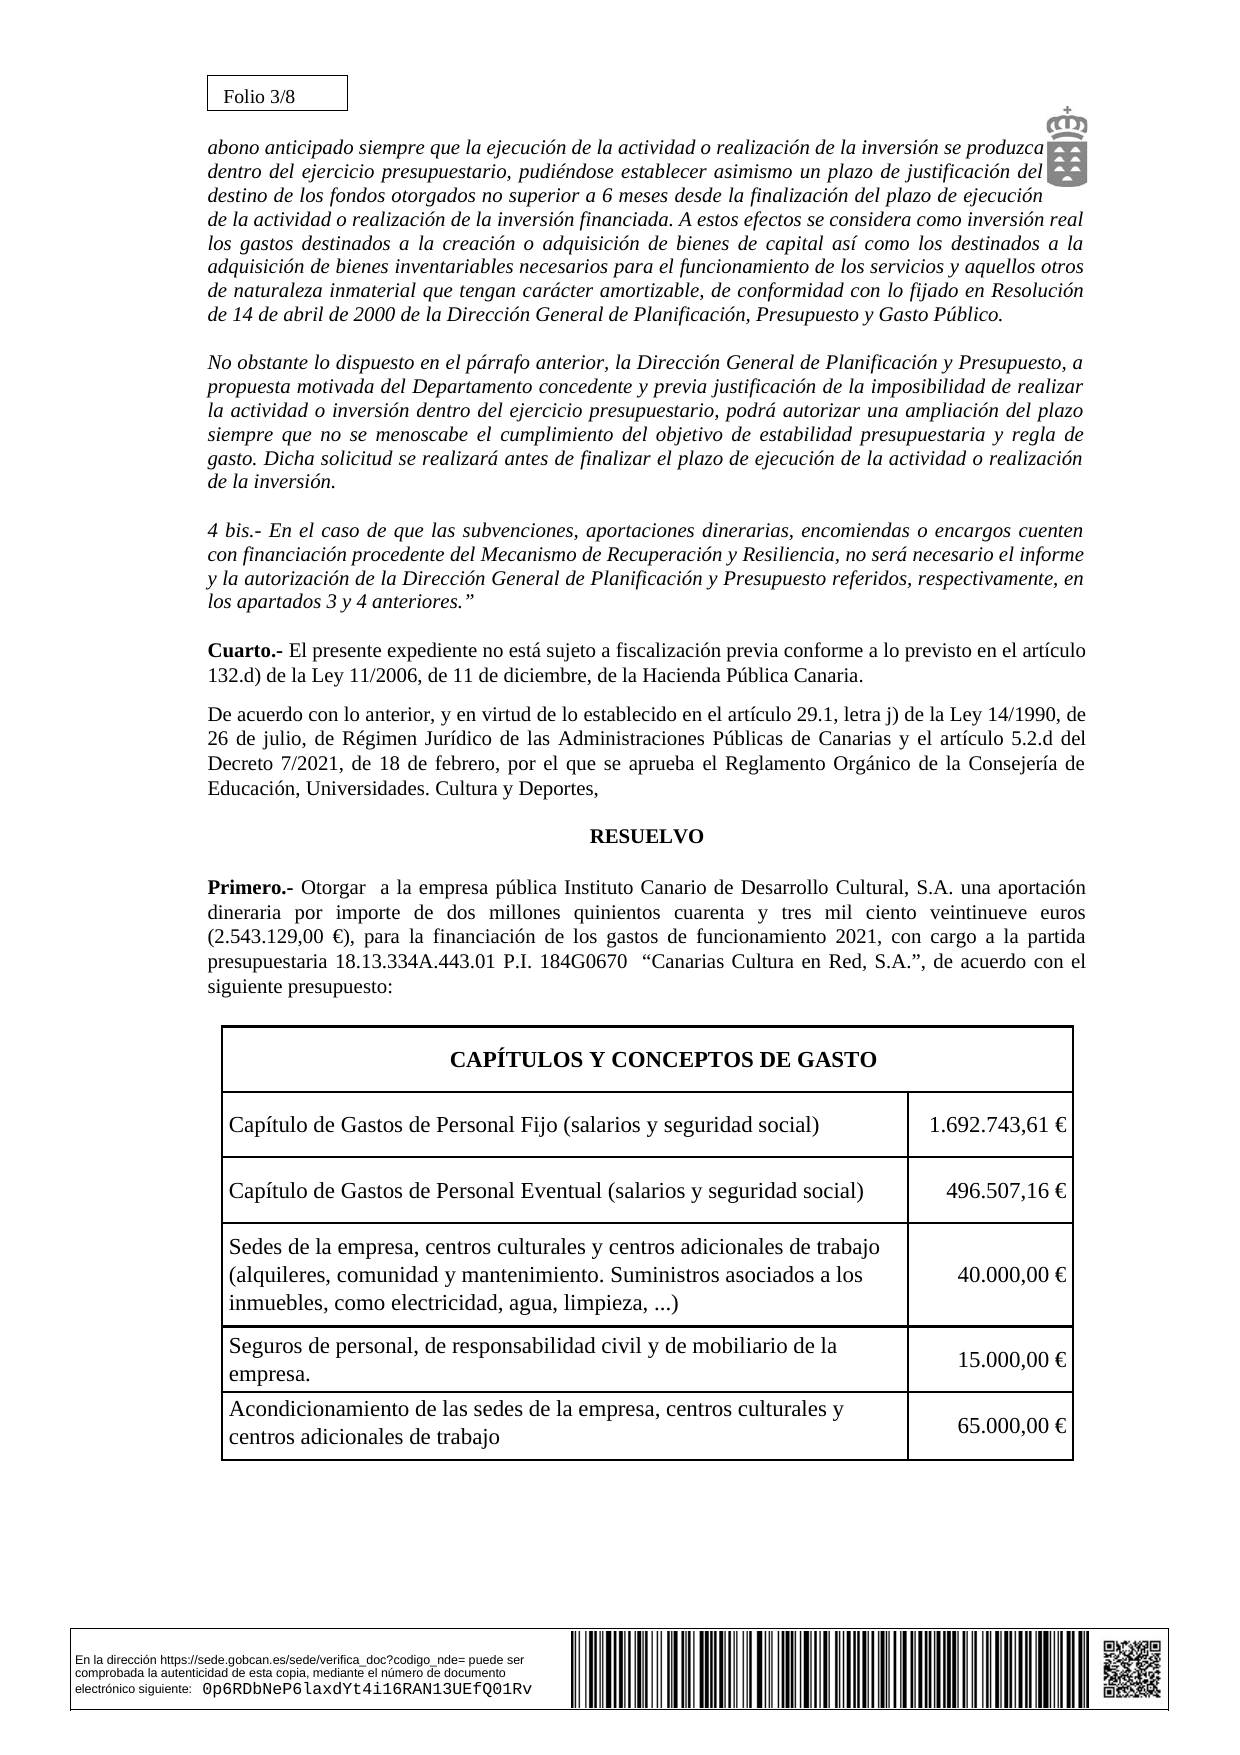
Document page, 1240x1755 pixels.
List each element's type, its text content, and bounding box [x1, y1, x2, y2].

table_cell 40.000,00 € [909, 1224, 1072, 1325]
table_cell Capítulo de Gastos de Personal Fijo (salarios y seguridad social) [223, 1093, 907, 1156]
text Primero.- Otorgar a la empresa pública Instituto Canario de Desarrollo Cultural, S.A. una aportación dineraria por importe de dos millones quinientos cuarenta y tres mil ciento veintinueve euros (2.543.129,00 €), para la financiación de los gastos de funcionamiento 2021, con cargo a la partida presupuestaria 18.13.334A.443.01 P.I. 184G0670 “Canarias Cultura en Red, S.A.”, de acuerdo con el siguiente presupuesto: [207, 875, 1087, 998]
text Cuarto.- El presente expediente no está sujeto a fiscalización previa conforme a lo previsto en el artículo 132.d) de la Ley 11/2006, de 11 de diciembre, de la Hacienda Pública Canaria. [207, 638, 1087, 687]
text 4 bis.- En el caso de que las subvenciones, aportaciones dinerarias, encomiendas o encargos cuenten con financiación procedente del Mecanismo de Recuperación y Resiliencia, no será necesario el informe y la autorización de la Dirección General de Planificación y Presupuesto referidos, respectivamente, en los apartados 3 y 4 anteriores.” [207, 518, 1087, 613]
table_header CAPÍTULOS Y CONCEPTOS DE GASTO [223, 1028, 908, 1091]
table_cell Seguros de personal, de responsabilidad civil y de mobiliario de la empresa. [223, 1328, 907, 1391]
table_cell Sedes de la empresa, centros culturales y centros adicionales de trabajo (alquileres, comunidad y mantenimiento. Suministros asociados a los inmuebles, como electricidad, agua, limpieza, ...) [223, 1224, 907, 1325]
table_cell Capítulo de Gastos de Personal Eventual (salarios y seguridad social) [223, 1158, 907, 1222]
table_cell 65.000,00 € [909, 1393, 1072, 1459]
table_cell 1.692.743,61 € [909, 1093, 1072, 1156]
table_cell 496.507,16 € [909, 1158, 1072, 1222]
table_cell Acondicionamiento de las sedes de la empresa, centros culturales y centros adicionales de trabajo [223, 1393, 907, 1459]
text abono anticipado siempre que la ejecución de la actividad o realización de la inversión se produzca dentro del ejercicio presupuestario, pudiéndose establecer asimismo un plazo de justificación del destino de los fondos otorgados no superior a 6 meses desde la finalización del plazo de ejecución de la actividad o realización de la inversión financiada. A estos efectos se considera como inversión real los gastos destinados a la creación o adquisición de bienes de capital así como los destinados a la adquisición de bienes inventariables necesarios para el funcionamiento de los servicios y aquellos otros de naturaleza inmaterial que tengan carácter amortizable, de conformidad con lo fijado en Resolución de 14 de abril de 2000 de la Dirección General de Planificación, Presupuesto y Gasto Público. [207, 135, 1087, 326]
table_header [908, 1028, 1072, 1091]
text De acuerdo con lo anterior, y en virtud de lo establecido en el artículo 29.1, letra j) de la Ley 14/1990, de 26 de julio, de Régimen Jurídico de las Administraciones Públicas de Canarias y el artículo 5.2.d del Decreto 7/2021, de 18 de febrero, por el que se aprueba el Reglamento Orgánico de la Consejería de Educación, Universidades. Cultura y Deportes, [207, 702, 1087, 800]
subtitle RESUELVO [208, 824, 1086, 848]
text No obstante lo dispuesto en el párrafo anterior, la Dirección General de Planificación y Presupuesto, a propuesta motivada del Departamento concedente y previa justificación de la imposibilidad de realizar la actividad o inversión dentro del ejercicio presupuestario, podrá autorizar una ampliación del plazo siempre que no se menoscabe el cumplimiento del objetivo de estabilidad presupuestaria y regla de gasto. Dicha solicitud se realizará antes de finalizar el plazo de ejecución de la actividad o realización de la inversión. [207, 351, 1087, 493]
table_cell 15.000,00 € [909, 1328, 1072, 1391]
